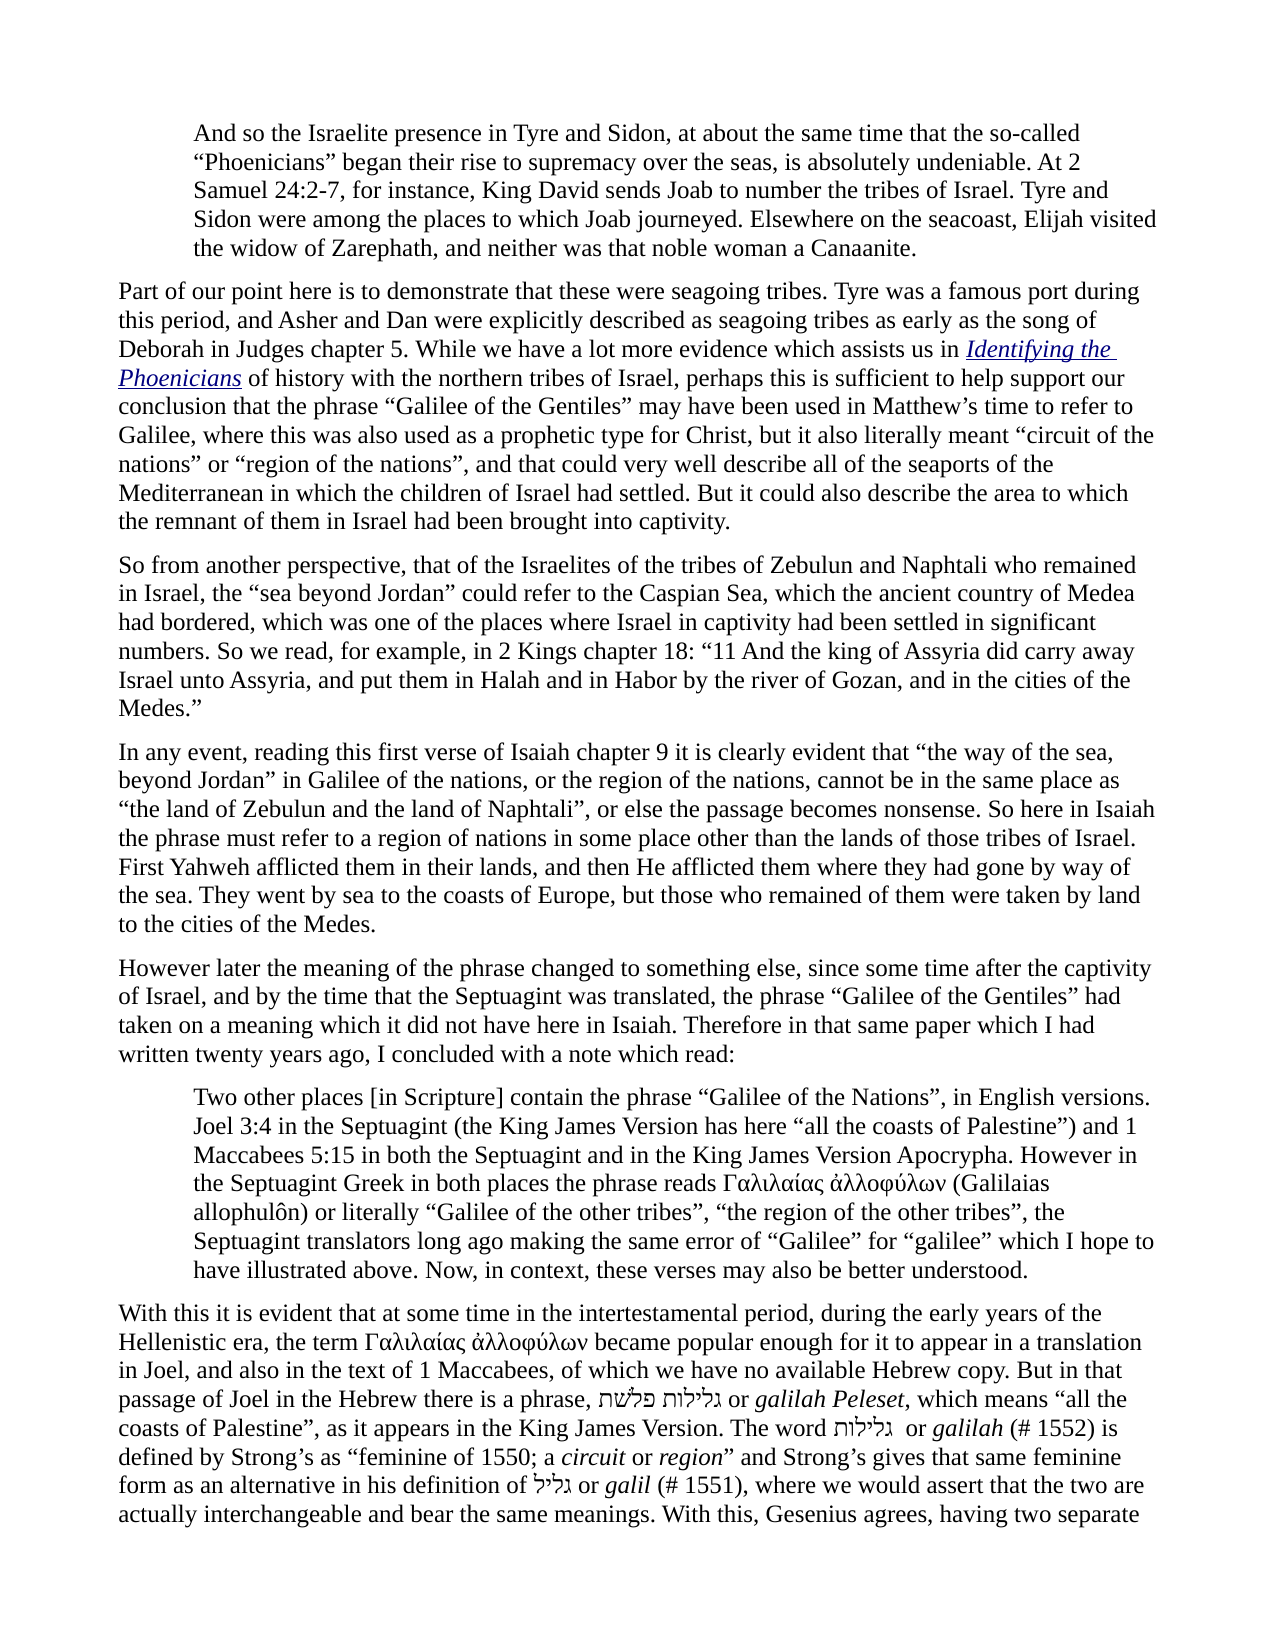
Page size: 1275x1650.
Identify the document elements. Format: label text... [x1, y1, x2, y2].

text With this it is evident that at some time in the intertestamental period, during the early years of the Hellenistic era, the term Γαλιλαίας ἀλλοφύλων became popular enough for it to appear in a translation in Joel, and also in the text of 1 Maccabees, of which we have no available Hebrew copy. But in that passage of Joel in the Hebrew there is a phrase, גלילות פלשׁת or galilah Peleset, which means “all the coasts of Palestine”, as it appears in the King James Version. The word גלילות or galilah (# 1552) is defined by Strong’s as “feminine of 1550; a circuit or region” and Strong’s gives that same feminine form as an alternative in his definition of גליל or galil (# 1551), where we would assert that the two are actually interchangeable and bear the same meanings. With this, Gesenius agrees, having two separate entries, one for 1550 and 1551 which he defined primarily “rolling, turning” and then secondarily as a “circuit, region” and in another for 1552, the feminine form which he defined only as a “circuit, region”. [2] [118, 1298, 1157, 1528]
text In any event, reading this first verse of Isaiah chapter 9 it is clearly evident that “the way of the sea, beyond Jordan” in Galilee of the nations, or the region of the nations, cannot be in the same place as “the land of Zebulun and the land of Naphtali”, or else the passage becomes nonsense. So here in Isaiah the phrase must refer to a region of nations in some place other than the lands of those tribes of Israel. First Yahweh afflicted them in their lands, and then He afflicted them where they had gone by way of the sea. They went by sea to the coasts of Europe, but those who remained of them were taken by land to the cities of the Medes. [118, 737, 1157, 938]
text Two other places [in Scripture] contain the phrase “Galilee of the Nations”, in English versions. Joel 3:4 in the Septuagint (the King James Version has here “all the coasts of Palestine”) and 1 Maccabees 5:15 in both the Septuagint and in the King James Version Apocrypha. However in the Septuagint Greek in both places the phrase reads Γαλιλαίας ἀλλοφύλων (Galilaias allophulôn) or literally “Galilee of the other tribes”, “the region of the other tribes”, the Septuagint translators long ago making the same error of “Galilee” for “galilee” which I hope to have illustrated above. Now, in context, these verses may also be better understood. [193, 1082, 1157, 1283]
text And so the Israelite presence in Tyre and Sidon, at about the same time that the so-called “Phoenicians” began their rise to supremacy over the seas, is absolutely undeniable. At 2 Samuel 24:2-7, for instance, King David sends Joab to number the tribes of Israel. Tyre and Sidon were among the places to which Joab journeyed. Elsewhere on the seacoast, Elijah visited the widow of Zarephath, and neither was that noble woman a Canaanite. [193, 118, 1157, 262]
text Part of our point here is to demonstrate that these were seagoing tribes. Tyre was a famous port during this period, and Asher and Dan were explicitly described as seagoing tribes as early as the song of Deborah in Judges chapter 5. While we have a lot more evidence which assists us in Identifying the Phoenicians of history with the northern tribes of Israel, perhaps this is sufficient to help support our conclusion that the phrase “Galilee of the Gentiles” may have been used in Matthew’s time to refer to Galilee, where this was also used as a prophetic type for Christ, but it also literally meant “circuit of the nations” or “region of the nations”, and that could very well describe all of the seaports of the Mediterranean in which the children of Israel had settled. But it could also describe the area to which the remnant of them in Israel had been brought into captivity. [118, 276, 1157, 535]
text However later the meaning of the phrase changed to something else, since some time after the captivity of Israel, and by the time that the Septuagint was translated, the phrase “Galilee of the Gentiles” had taken on a meaning which it did not have here in Isaiah. Therefore in that same paper which I had written twenty years ago, I concluded with a note which read: [118, 953, 1157, 1068]
text So from another perspective, that of the Israelites of the tribes of Zebulun and Naphtali who remained in Israel, the “sea beyond Jordan” could refer to the Caspian Sea, which the ancient country of Medea had bordered, which was one of the places where Israel in captivity had been settled in significant numbers. So we read, for example, in 2 Kings chapter 18: “11 And the king of Assyria did carry away Israel unto Assyria, and put them in Halah and in Habor by the river of Gozan, and in the cities of the Medes.” [118, 550, 1157, 722]
